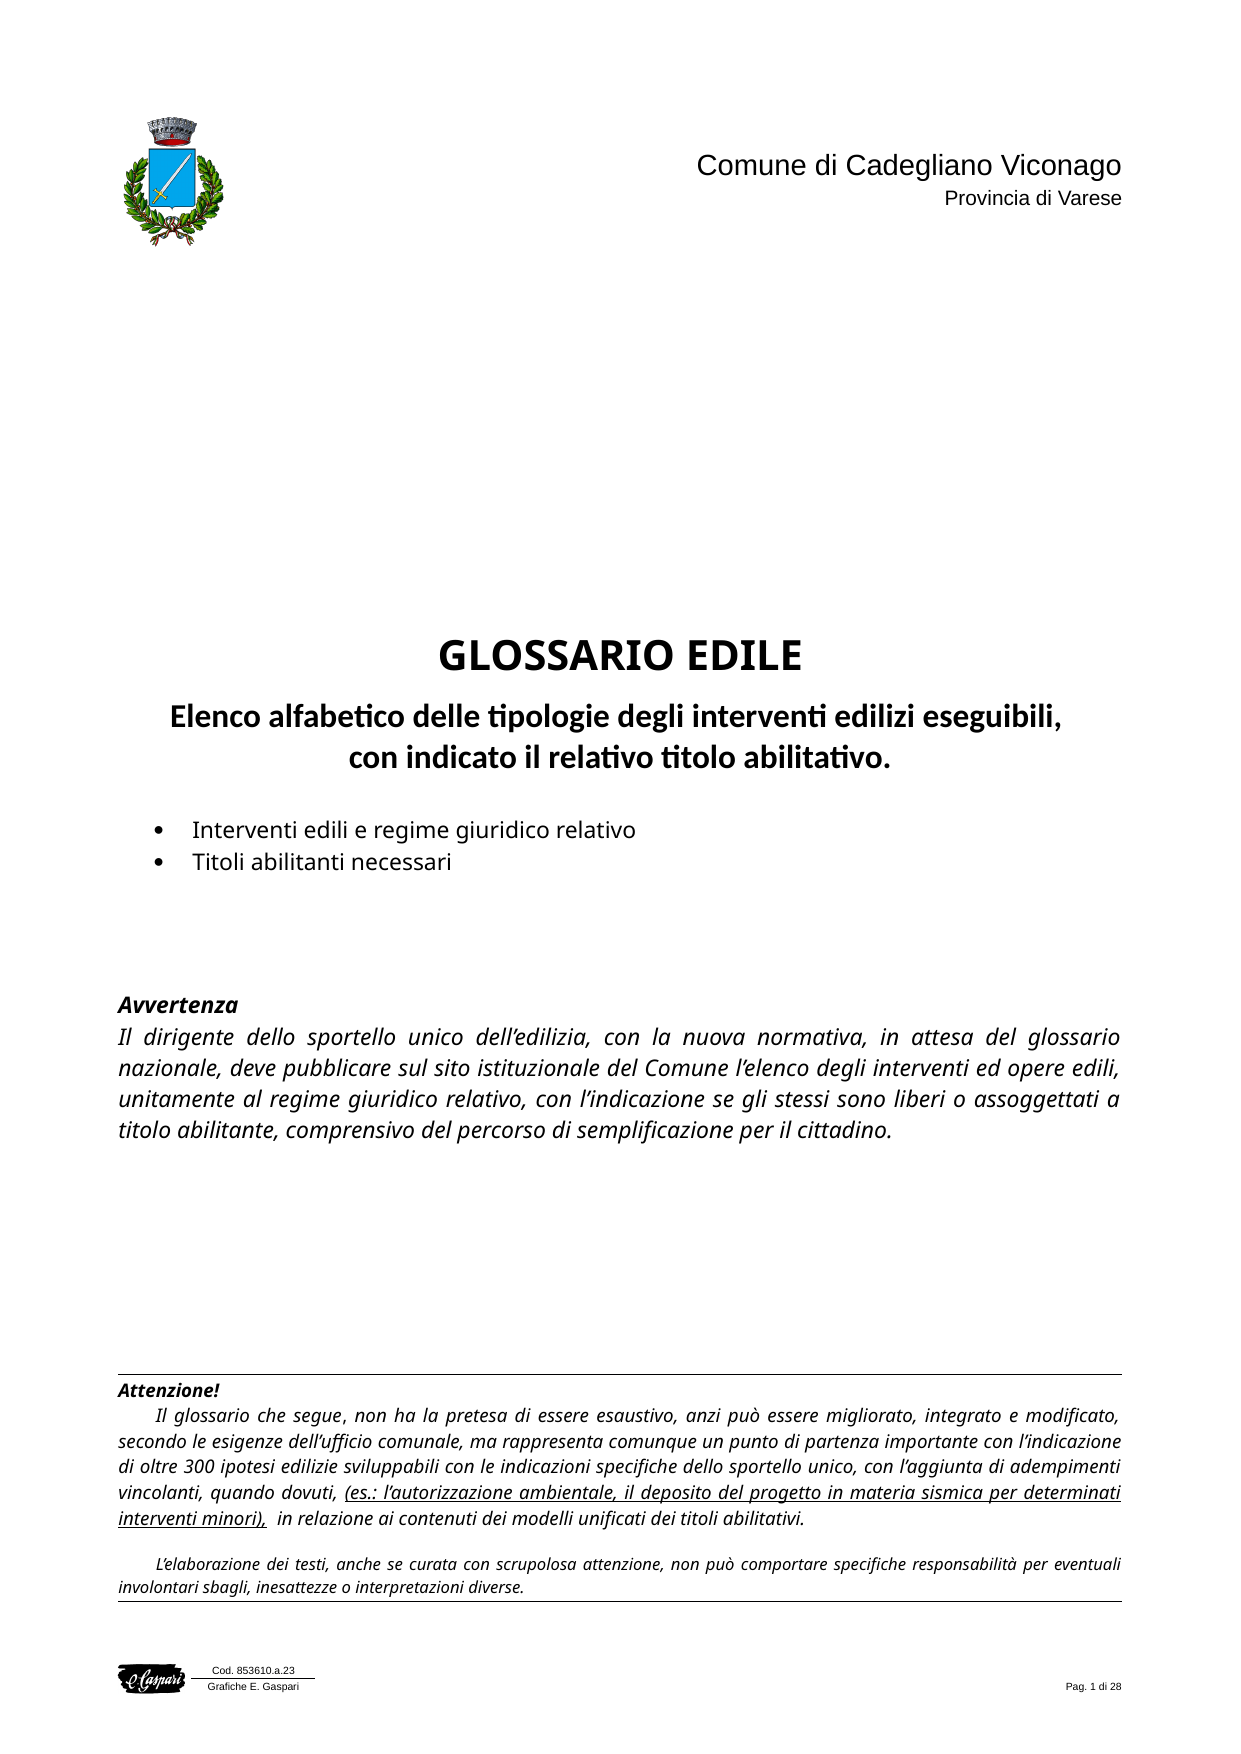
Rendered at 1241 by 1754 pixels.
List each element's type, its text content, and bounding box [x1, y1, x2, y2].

text GLOSSARIO EDILE [118, 626, 1122, 683]
text Il dirigente dello sportello unico dell’edilizia, con la nuova normativa, in attesa del glossario nazionale, deve pubblicare sul sito istituzionale del Comune l’elenco degli interventi ed opere edili, unitamente al regime giuridico relativo, con l’indicazione se gli stessi sono liberi o assoggettati a titolo abilitante, comprensivo del percorso di semplificazione per il cittadino. [118, 1021, 1122, 1146]
text Elenco alfabetico delle tipologie degli interventi edilizi eseguibili, con indicato il relativo titolo abilitativo. [118, 695, 1122, 777]
picture [122, 117, 224, 248]
list Titoli abilitanti necessari [154, 846, 1122, 877]
text L’elaborazione dei testi, anche se curata con scrupolosa attenzione, non può comportare specifiche responsabilità per eventuali involontari sbagli, inesattezze o interpretazioni diverse. [118, 1553, 1122, 1601]
text Il glossario che segue, non ha la pretesa di essere esaustivo, anzi può essere migliorato, integrato e modificato, secondo le esigenze dell’ufficio comunale, ma rappresenta comunque un punto di partenza importante con l’indicazione di oltre 300 ipotesi edilizie sviluppabili con le indicazioni specifiche dello sportello unico, con l’aggiunta di adempimenti vincolanti, quando dovuti, (es.: l’autorizzazione ambientale, il deposito del progetto in materia sismica per determinati interventi minori), in relazione ai contenuti dei modelli unificati dei titoli abilitativi. [118, 1403, 1122, 1530]
text Comune di Cadegliano Viconago [224, 148, 1122, 181]
text Provincia di Varese [224, 186, 1122, 210]
list Interventi edili e regime giuridico relativo [154, 814, 1122, 846]
text Attenzione! [118, 1375, 1122, 1403]
text Avvertenza [118, 989, 1122, 1021]
picture [117, 1663, 185, 1694]
